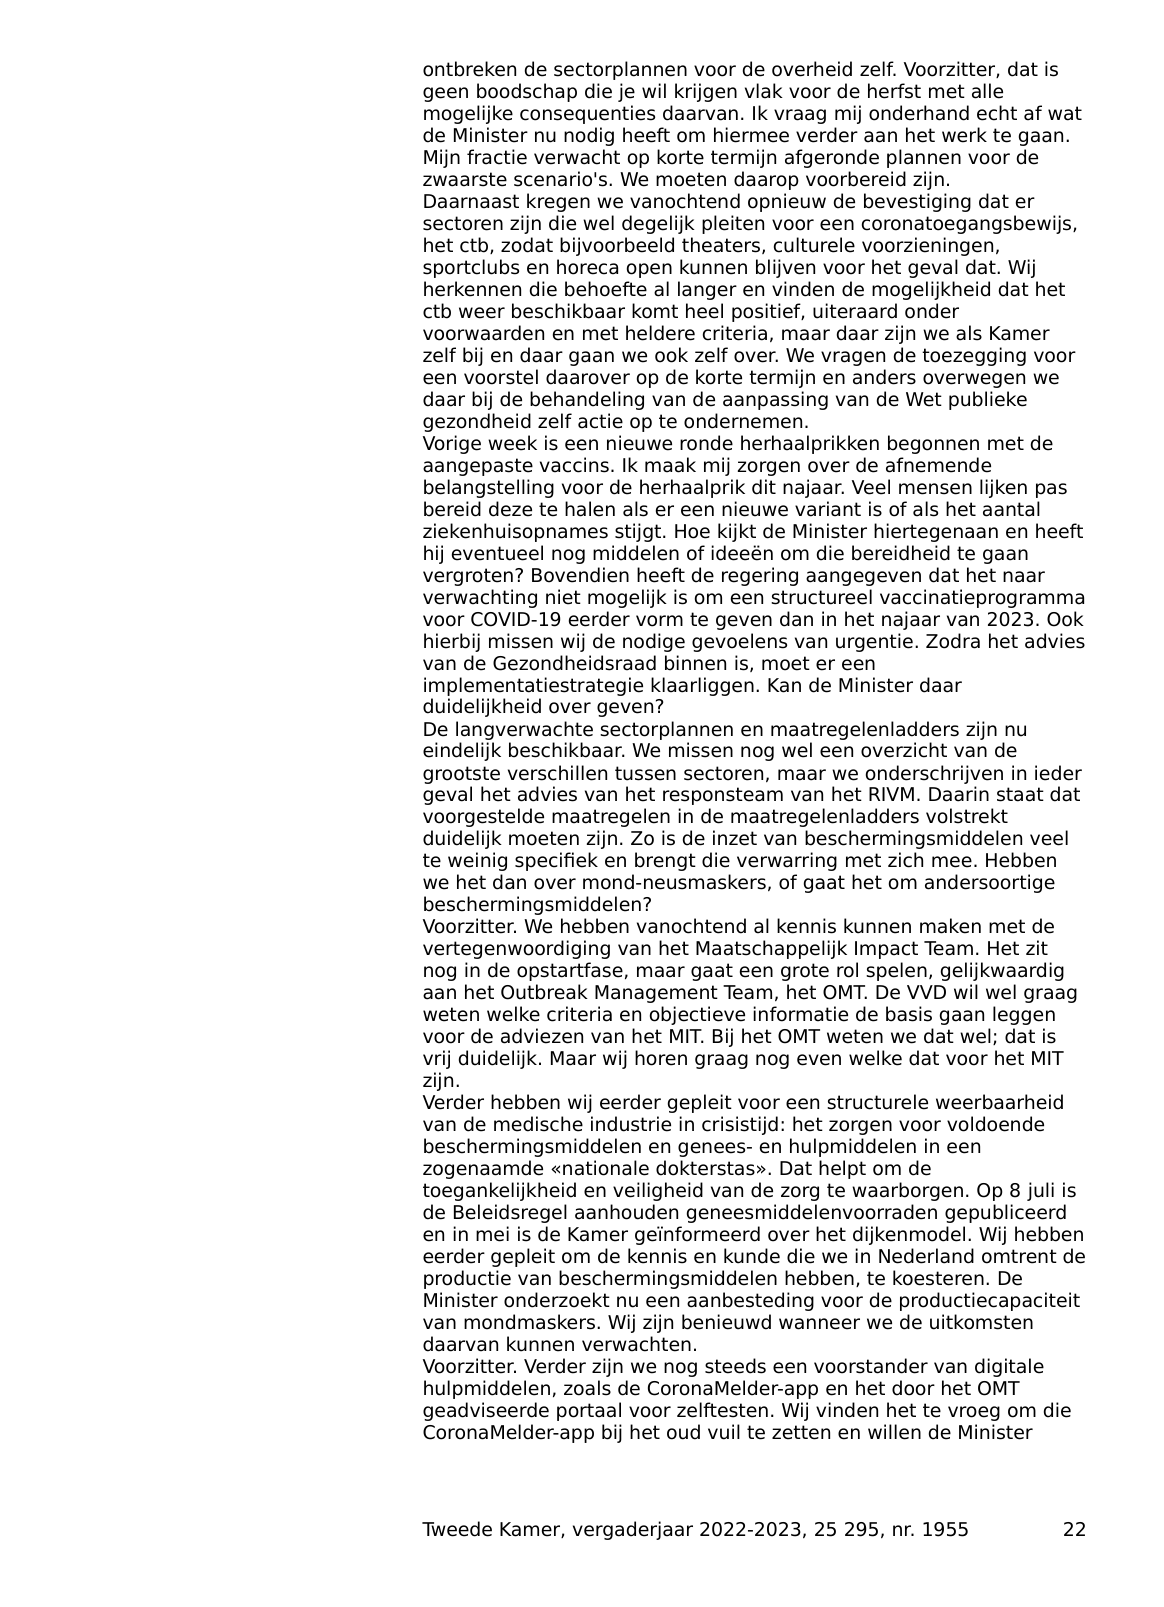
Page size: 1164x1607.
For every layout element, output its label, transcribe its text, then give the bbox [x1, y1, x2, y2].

text Verder hebben wij eerder gepleit voor een structurele weerbaarheid van de medische industrie in crisistijd: het zorgen voor voldoende beschermingsmiddelen en genees- en hulpmiddelen in een zogenaamde «nationale dokterstas». Dat helpt om de toegankelijkheid en veiligheid van de zorg te waarborgen. Op 8 juli is de Beleidsregel aanhouden geneesmiddelenvoorraden gepubliceerd en in mei is de Kamer geïnformeerd over het dijkenmodel. Wij hebben eerder gepleit om de kennis en kunde die we in Nederland omtrent de productie van beschermingsmiddelen hebben, te koesteren. De Minister onderzoekt nu een aanbesteding voor de productiecapaciteit van mondmaskers. Wij zijn benieuwd wanneer we de uitkomsten daarvan kunnen verwachten. [422, 1092, 1087, 1356]
text Daarnaast kregen we vanochtend opnieuw de bevestiging dat er sectoren zijn die wel degelijk pleiten voor een coronatoegangsbewijs, het ctb, zodat bijvoorbeeld theaters, culturele voorzieningen, sportclubs en horeca open kunnen blijven voor het geval dat. Wij herkennen die behoefte al langer en vinden de mogelijkheid dat het ctb weer beschikbaar komt heel positief, uiteraard onder voorwaarden en met heldere criteria, maar daar zijn we als Kamer zelf bij en daar gaan we ook zelf over. We vragen de toezegging voor een voorstel daarover op de korte termijn en anders overwegen we daar bij de behandeling van de aanpassing van de Wet publieke gezondheid zelf actie op te ondernemen. [422, 191, 1087, 433]
text Voorzitter. We hebben vanochtend al kennis kunnen maken met de vertegenwoordiging van het Maatschappelijk Impact Team. Het zit nog in de opstartfase, maar gaat een grote rol spelen, gelijkwaardig aan het Outbreak Management Team, het OMT. De VVD wil wel graag weten welke criteria en objectieve informatie de basis gaan leggen voor de adviezen van het MIT. Bij het OMT weten we dat wel; dat is vrij duidelijk. Maar wij horen graag nog even welke dat voor het MIT zijn. [422, 916, 1087, 1092]
text De langverwachte sectorplannen en maatregelenladders zijn nu eindelijk beschikbaar. We missen nog wel een overzicht van de grootste verschillen tussen sectoren, maar we onderschrijven in ieder geval het advies van het responsteam van het RIVM. Daarin staat dat voorgestelde maatregelen in de maatregelenladders volstrekt duidelijk moeten zijn. Zo is de inzet van beschermingsmiddelen veel te weinig specifiek en brengt die verwarring met zich mee. Hebben we het dan over mond-neusmaskers, of gaat het om andersoortige beschermingsmiddelen? [422, 718, 1087, 916]
text Voorzitter. Verder zijn we nog steeds een voorstander van digitale hulpmiddelen, zoals de CoronaMelder-app en het door het OMT geadviseerde portaal voor zelftesten. Wij vinden het te vroeg om die CoronaMelder-app bij het oud vuil te zetten en willen de Minister [422, 1356, 1087, 1444]
text Vorige week is een nieuwe ronde herhaalprikken begonnen met de aangepaste vaccins. Ik maak mij zorgen over de afnemende belangstelling voor de herhaalprik dit najaar. Veel mensen lijken pas bereid deze te halen als er een nieuwe variant is of als het aantal ziekenhuisopnames stijgt. Hoe kijkt de Minister hiertegenaan en heeft hij eventueel nog middelen of ideeën om die bereidheid te gaan vergroten? Bovendien heeft de regering aangegeven dat het naar verwachting niet mogelijk is om een structureel vaccinatieprogramma voor COVID-19 eerder vorm te geven dan in het najaar van 2023. Ook hierbij missen wij de nodige gevoelens van urgentie. Zodra het advies van de Gezondheidsraad binnen is, moet er een implementatiestrategie klaarliggen. Kan de Minister daar duidelijkheid over geven? [422, 433, 1087, 718]
text ontbreken de sectorplannen voor de overheid zelf. Voorzitter, dat is geen boodschap die je wil krijgen vlak voor de herfst met alle mogelijke consequenties daarvan. Ik vraag mij onderhand echt af wat de Minister nu nodig heeft om hiermee verder aan het werk te gaan. Mijn fractie verwacht op korte termijn afgeronde plannen voor de zwaarste scenario's. We moeten daarop voorbereid zijn. [422, 59, 1087, 191]
